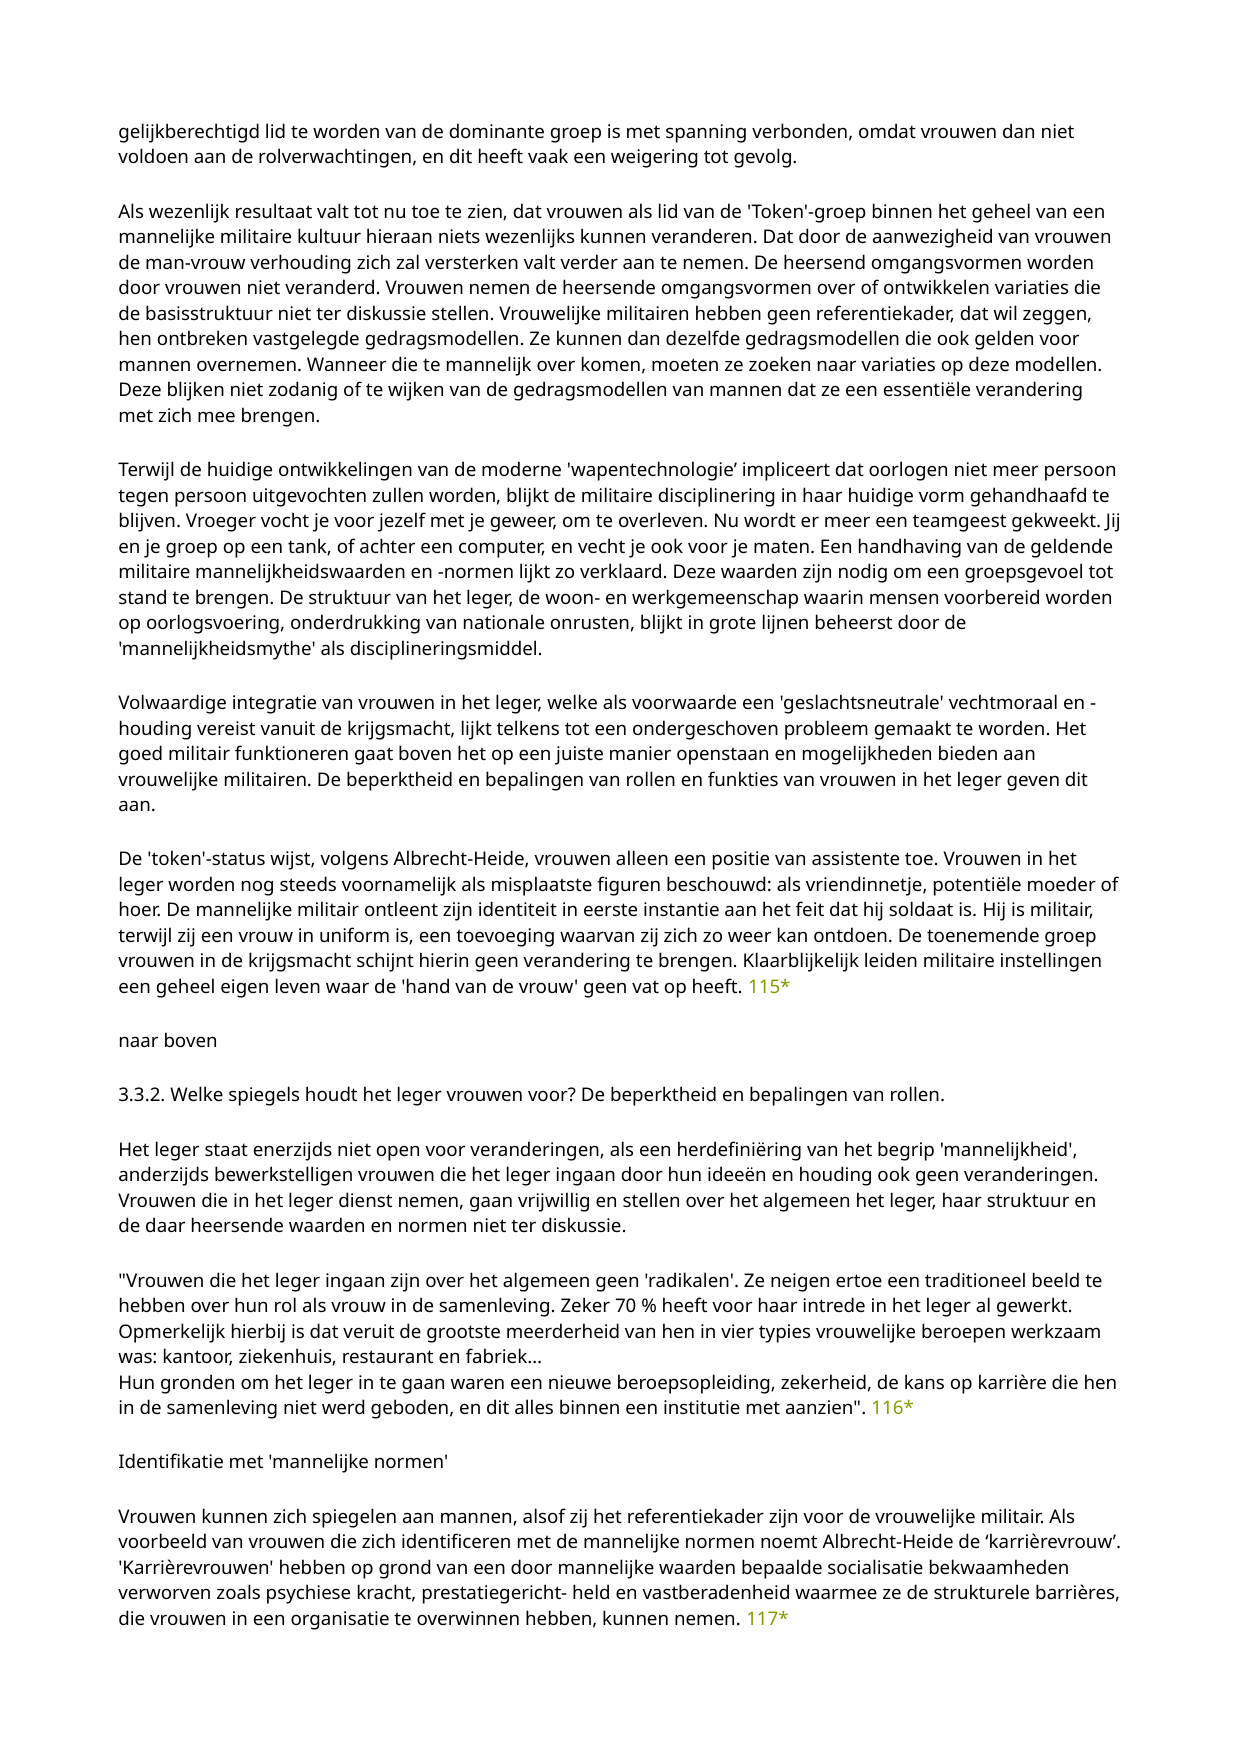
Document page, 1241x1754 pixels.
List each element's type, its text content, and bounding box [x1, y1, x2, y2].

text 3.3.2. Welke spiegels houdt het leger vrouwen voor? De beperktheid en bepalingen van rollen. [118, 1082, 1122, 1107]
text Identifikatie met 'mannelijke normen' [118, 1449, 1122, 1474]
text gelijkberechtigd lid te worden van de dominante groep is met spanning verbonden, omdat vrouwen dan niet voldoen aan de rolverwachtingen, en dit heeft vaak een weigering tot gevolg. [118, 118, 1122, 169]
text Hun gronden om het leger in te gaan waren een nieuwe beroepsopleiding, zekerheid, de kans op karrière die hen in de samenleving niet werd geboden, en dit alles binnen een institutie met aanzien". 116* [118, 1369, 1122, 1420]
text Het leger staat enerzijds niet open voor veranderingen, als een herdefiniëring van het begrip 'mannelijkheid', anderzijds bewerkstelligen vrouwen die het leger ingaan door hun ideeën en houding ook geen veranderingen. Vrouwen die in het leger dienst nemen, gaan vrijwillig en stellen over het algemeen het leger, haar struktuur en de daar heersende waarden en normen niet ter diskussie. [118, 1136, 1122, 1238]
text Vrouwen kunnen zich spiegelen aan mannen, alsof zij het referentiekader zijn voor de vrouwelijke militair. Als voorbeeld van vrouwen die zich identificeren met de mannelijke normen noemt Albrecht-Heide de ‘karrièrevrouw’. 'Karrièrevrouwen' hebben op grond van een door mannelijke waarden bepaalde socialisatie bekwaamheden verworven zoals psychiese kracht, prestatiegericht- held en vastberadenheid waarmee ze de strukturele barrières, die vrouwen in een organisatie te overwinnen hebben, kunnen nemen. 117* [118, 1503, 1122, 1631]
text naar boven [118, 1027, 1122, 1053]
text "Vrouwen die het leger ingaan zijn over het algemeen geen 'radikalen'. Ze neigen ertoe een traditioneel beeld te hebben over hun rol als vrouw in de samenleving. Zeker 70 % heeft voor haar intrede in het leger al gewerkt. Opmerkelijk hierbij is dat veruit de grootste meerderheid van hen in vier typies vrouwelijke beroepen werkzaam was: kantoor, ziekenhuis, restaurant en fabriek… [118, 1267, 1122, 1369]
text De 'token'-status wijst, volgens Albrecht-Heide, vrouwen alleen een positie van assistente toe. Vrouwen in het leger worden nog steeds voornamelijk als misplaatste figuren beschouwd: als vriendinnetje, potentiële moeder of hoer. De mannelijke militair ontleent zijn identiteit in eerste instantie aan het feit dat hij soldaat is. Hij is militair, terwijl zij een vrouw in uniform is, een toevoeging waarvan zij zich zo weer kan ontdoen. De toenemende groep vrouwen in de krijgsmacht schijnt hierin geen verandering te brengen. Klaarblijkelijk leiden militaire instellingen een geheel eigen leven waar de 'hand van de vrouw' geen vat op heeft. 115* [118, 846, 1122, 999]
text Terwijl de huidige ontwikkelingen van de moderne 'wapentechnologie’ impliceert dat oorlogen niet meer persoon tegen persoon uitgevochten zullen worden, blijkt de militaire disciplinering in haar huidige vorm gehandhaafd te blijven. Vroeger vocht je voor jezelf met je geweer, om te overleven. Nu wordt er meer een teamgeest gekweekt. Jij en je groep op een tank, of achter een computer, en vecht je ook voor je maten. Een handhaving van de geldende militaire mannelijkheidswaarden en -normen lijkt zo verklaard. Deze waarden zijn nodig om een groepsgevoel tot stand te brengen. De struktuur van het leger, de woon- en werkgemeenschap waarin mensen voorbereid worden op oorlogsvoering, onderdrukking van nationale onrusten, blijkt in grote lijnen beheerst door de 'mannelijkheidsmythe' als disciplineringsmiddel. [118, 456, 1122, 661]
text Als wezenlijk resultaat valt tot nu toe te zien, dat vrouwen als lid van de 'Token'-groep binnen het geheel van een mannelijke militaire kultuur hieraan niets wezenlijks kunnen veranderen. Dat door de aanwezigheid van vrouwen de man-vrouw verhouding zich zal versterken valt verder aan te nemen. De heersend omgangsvormen worden door vrouwen niet veranderd. Vrouwen nemen de heersende omgangsvormen over of ontwikkelen variaties die de basisstruktuur niet ter diskussie stellen. Vrouwelijke militairen hebben geen referentiekader, dat wil zeggen, hen ontbreken vastgelegde gedragsmodellen. Ze kunnen dan dezelfde gedragsmodellen die ook gelden voor mannen overnemen. Wanneer die te mannelijk over komen, moeten ze zoeken naar variaties op deze modellen. Deze blijken niet zodanig of te wijken van de gedragsmodellen van mannen dat ze een essentiële verandering met zich mee brengen. [118, 198, 1122, 428]
text Volwaardige integratie van vrouwen in het leger, welke als voorwaarde een 'geslachtsneutrale' vechtmoraal en -houding vereist vanuit de krijgsmacht, lijkt telkens tot een ondergeschoven probleem gemaakt te worden. Het goed militair funktioneren gaat boven het op een juiste manier openstaan en mogelijkheden bieden aan vrouwelijke militairen. De beperktheid en bepalingen van rollen en funkties van vrouwen in het leger geven dit aan. [118, 689, 1122, 817]
